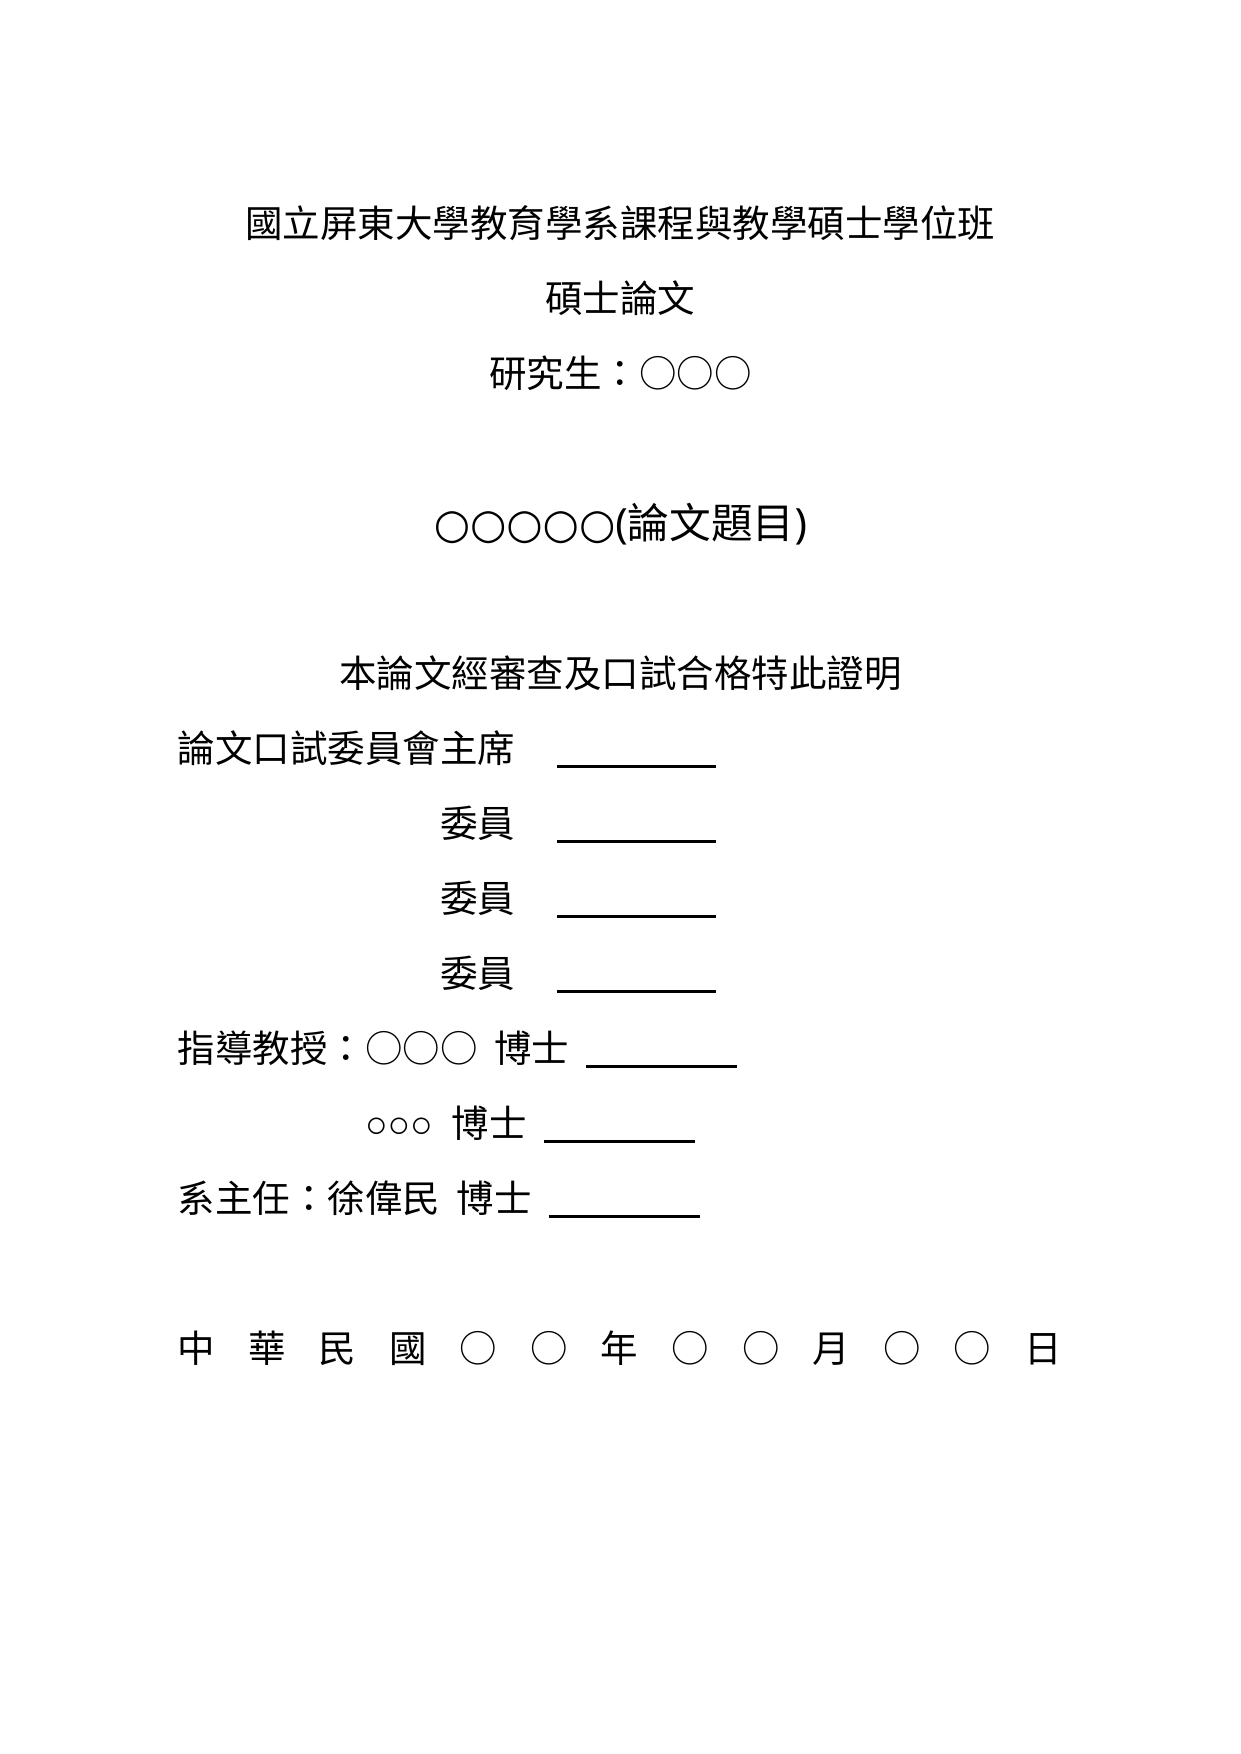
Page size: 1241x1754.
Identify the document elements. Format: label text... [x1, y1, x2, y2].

text 國立屏東大學教育學系課程與教學碩士學位班 [177, 183, 1063, 258]
text 委員 [177, 783, 1063, 858]
text ○○○○○(論文題目) [177, 483, 1063, 558]
text 碩士論文 [177, 258, 1063, 333]
text ○○○ 博士 [177, 1083, 1063, 1158]
text 論文口試委員會主席 [177, 708, 1063, 783]
text 研究生：○○○ [177, 333, 1063, 408]
text 委員 [177, 858, 1063, 933]
text 本論文經審查及口試合格特此證明 [177, 633, 1063, 708]
text 中華民國○○年○○月○○日 [177, 1308, 1063, 1383]
text 系主任：徐偉民 博士 [177, 1158, 1063, 1233]
text 指導教授：○○○ 博士 [177, 1008, 1063, 1083]
text 委員 [177, 933, 1063, 1008]
